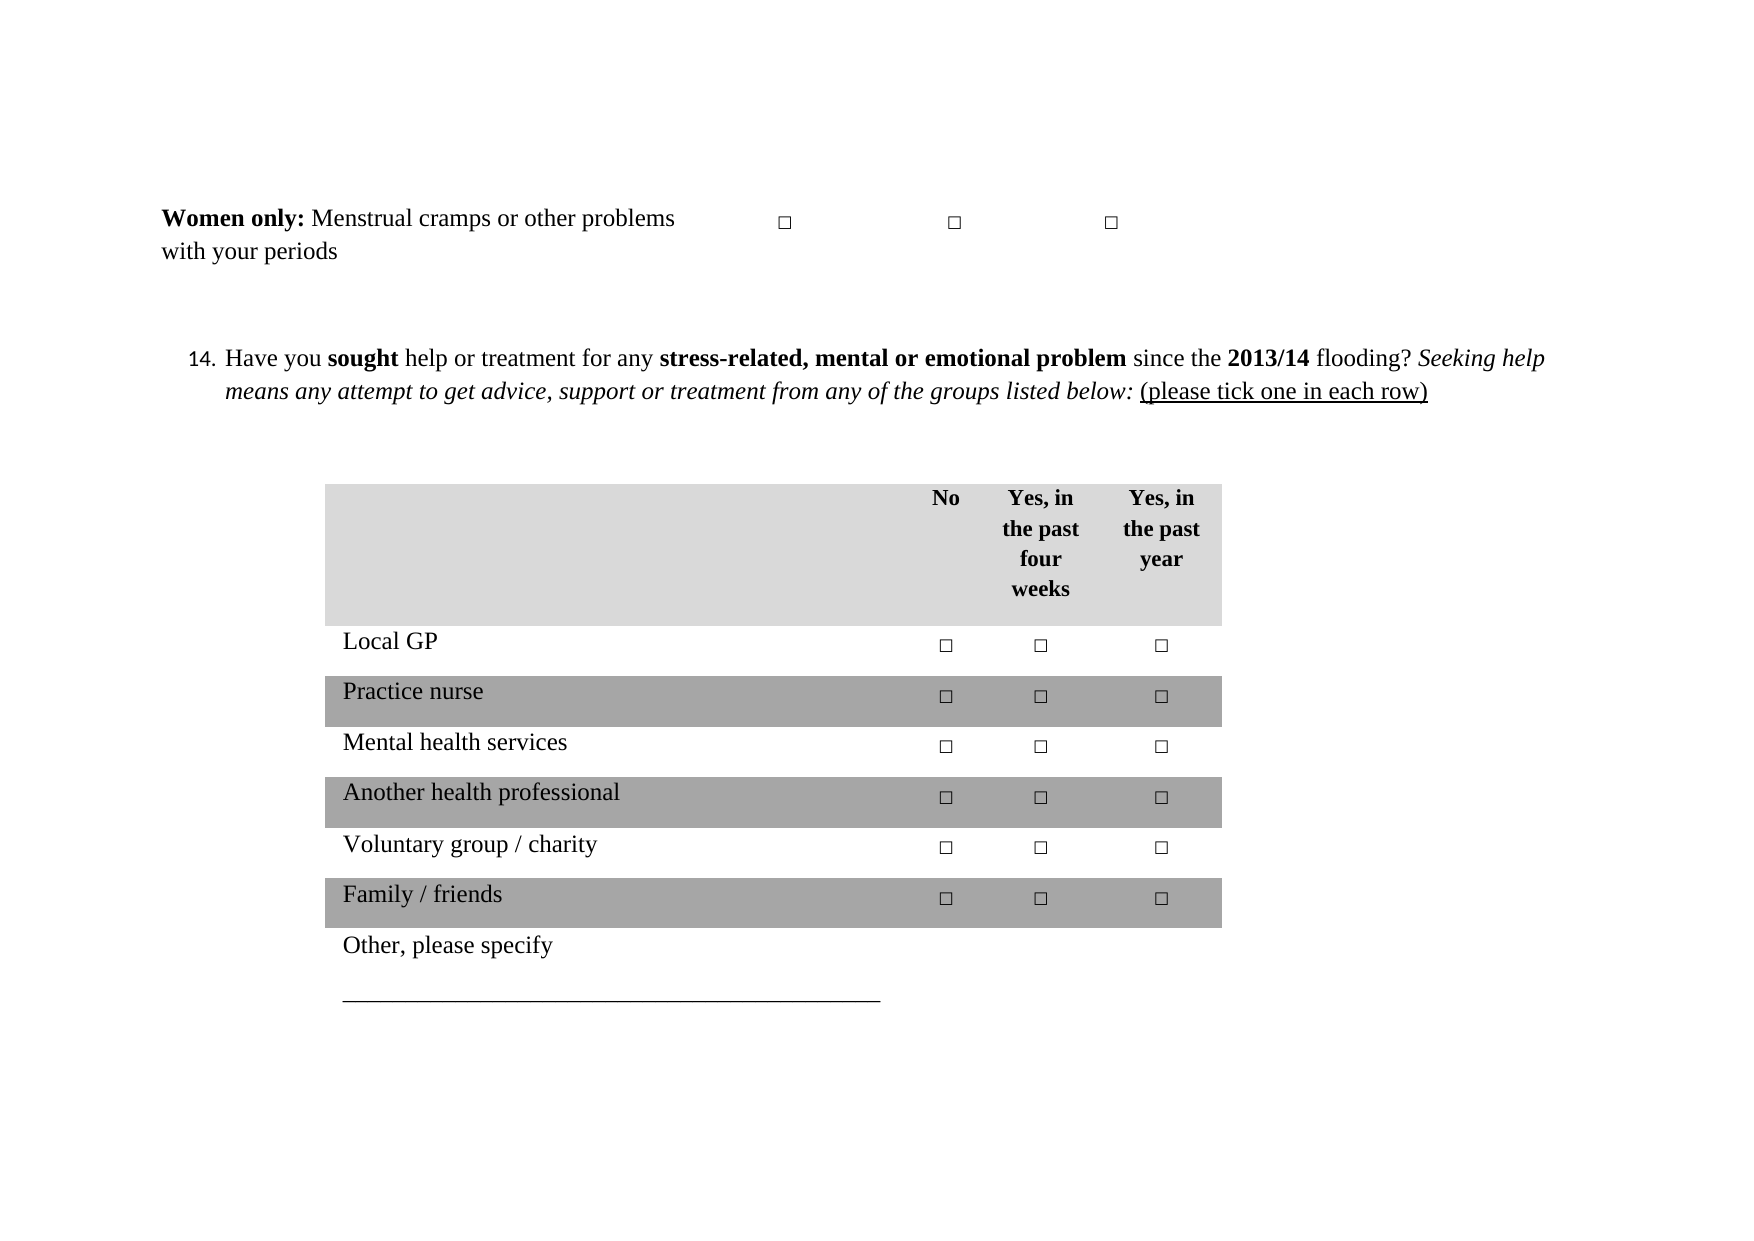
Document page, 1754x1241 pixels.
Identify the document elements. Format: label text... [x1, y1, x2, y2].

table_cell Yes, in the past year [1094, 484, 1222, 626]
table_cell Mental health services [325, 727, 904, 777]
table_header [1344, 431, 1367, 1067]
table_cell Women only: Menstrual cramps or other problems with your periods [150, 203, 696, 289]
table_header [1368, 431, 1391, 1067]
table_cell ☐ [904, 777, 981, 828]
table_cell [1094, 929, 1222, 976]
table_cell Local GP [325, 626, 904, 676]
table_cell ☐ [904, 727, 981, 777]
table_header [1460, 431, 1483, 1067]
table_cell Yes, in the past four weeks [981, 484, 1094, 626]
table_cell [696, 150, 873, 203]
table_cell [1094, 976, 1222, 1067]
table_cell ☐ [981, 777, 1094, 828]
table_cell ☐ [1094, 676, 1222, 727]
table_cell [1036, 150, 1186, 203]
table_cell No [904, 484, 981, 626]
table_cell [325, 484, 904, 626]
table_cell ___________________________________________ [325, 976, 904, 1067]
table_header [904, 431, 981, 484]
table_cell ☐ [904, 828, 981, 878]
table_cell ☐ [1094, 777, 1222, 828]
table_cell [981, 976, 1094, 1067]
table_cell ☐ [1094, 828, 1222, 878]
table_header [325, 431, 904, 484]
table_cell ☐ [1094, 727, 1222, 777]
table_cell [904, 929, 981, 976]
table_header [1483, 431, 1506, 1067]
list Have you sought help or treatment for any stress-related, mental or emotional problem since the 2013/14 flooding? Seeking help means any attempt to get advice, support or treatment from any of the groups listed below: (please tick one in each row) [187, 343, 1604, 405]
table_cell ☐ [981, 828, 1094, 878]
table_cell ☐ [873, 203, 1036, 289]
table_cell [150, 150, 696, 203]
table_cell ☐ [904, 878, 981, 928]
table_cell ☐ [981, 727, 1094, 777]
table_cell ☐ [696, 203, 873, 289]
table_cell [873, 150, 1036, 203]
table_cell ☐ [904, 626, 981, 676]
table_header [1437, 431, 1460, 1067]
table_cell Practice nurse [325, 676, 904, 727]
table_cell ☐ [981, 626, 1094, 676]
table_cell Voluntary group / charity [325, 828, 904, 878]
table_header [1094, 431, 1222, 484]
table_header [1414, 431, 1437, 1067]
table_cell ☐ [1036, 203, 1186, 289]
table_cell ☐ [904, 676, 981, 727]
table_header [981, 431, 1094, 484]
table_cell [981, 929, 1094, 976]
table_header [1391, 431, 1414, 1067]
table_cell ☐ [1094, 878, 1222, 928]
table_cell [904, 976, 981, 1067]
table_cell ☐ [981, 878, 1094, 928]
table_cell Other, please specify [325, 929, 904, 976]
table_header [248, 431, 1344, 1067]
table_cell ☐ [1094, 626, 1222, 676]
table_cell ☐ [981, 676, 1094, 727]
table_cell Another health professional [325, 777, 904, 828]
table_cell Family / friends [325, 878, 904, 928]
